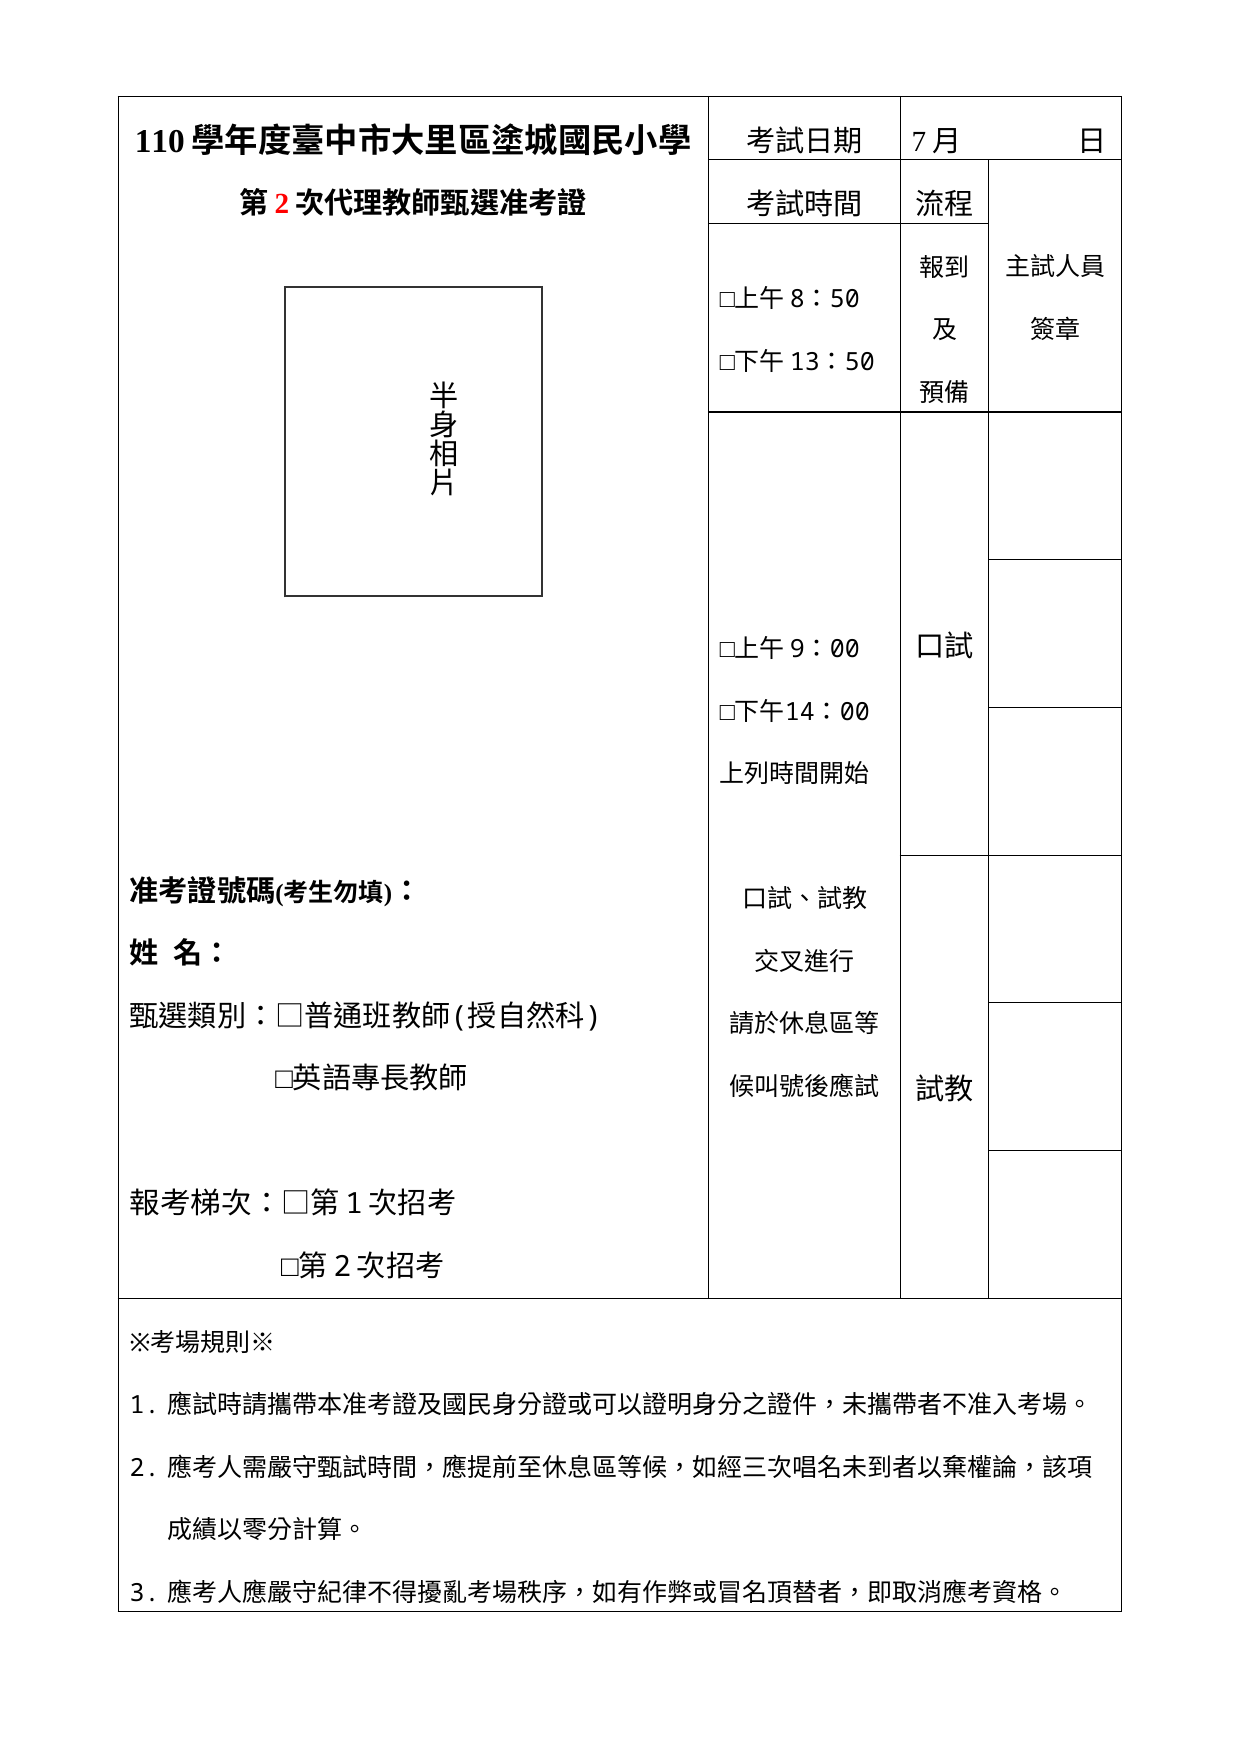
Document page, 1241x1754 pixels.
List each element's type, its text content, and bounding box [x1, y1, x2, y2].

table_cell □上午9：00 □下午14：00 上列時間開始 口試、試教 交叉進行 請於休息區等候叫號後應試 [709, 413, 900, 1298]
table_cell [989, 856, 1121, 1002]
table_cell [989, 560, 1121, 707]
table_cell 考試時間 [709, 160, 900, 223]
table_header 110學年度臺中市大里區塗城國民小學 第2次代理教師甄選准考證 准考證號碼(考生勿填)： 姓 名： 甄選類別：□普通班教師(授自然科) □英語專長教師 報考梯次：□第1次招考 □第2次招考 □第3次招考 □第4次招考 □第5次招考 [119, 97, 708, 1298]
table_cell [989, 1003, 1121, 1150]
table_cell [989, 413, 1121, 559]
table_cell 口試 [901, 413, 988, 854]
table_cell [989, 1151, 1121, 1298]
table_header 考試日期 [709, 97, 900, 159]
table_cell 主試人員簽章 [989, 160, 1121, 411]
table_cell 流程 [901, 160, 988, 223]
table_cell □上午8：50 □下午13：50 [709, 224, 900, 411]
table_cell ※考場規則※ 應試時請攜帶本准考證及國民身分證或可以證明身分之證件，未攜帶者不准入考場。 應考人需嚴守甄試時間，應提前至休息區等候，如經三次唱名未到者以棄權論，該項成績以零分計算。 應考人應嚴守紀律不得擾亂考場秩序，如有作弊或冒名頂替者，即取消應考資格。 [119, 1299, 1121, 1611]
table_cell [989, 708, 1121, 854]
table_cell 報到及 預備 [901, 224, 988, 411]
table_cell 試教 [901, 856, 988, 1298]
table_header 7月 日 [901, 97, 1121, 159]
